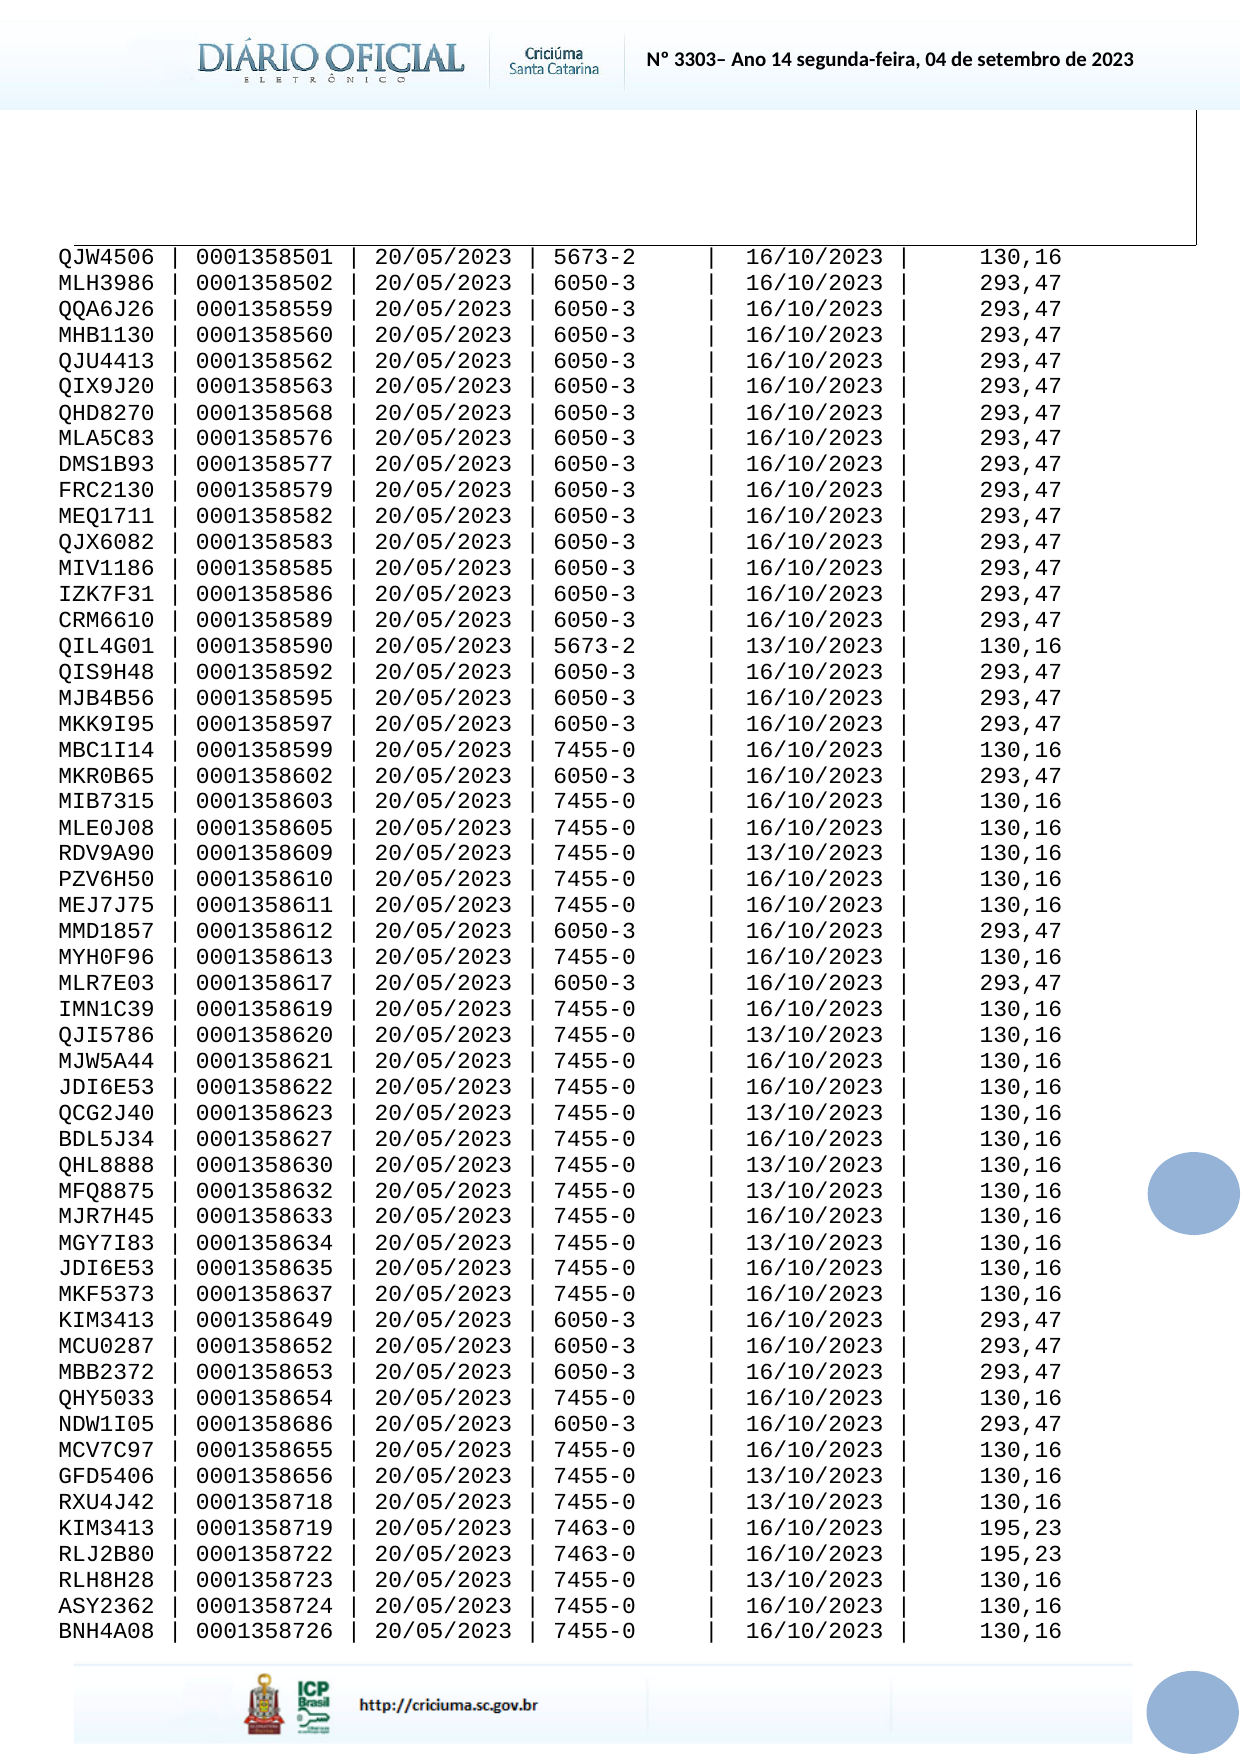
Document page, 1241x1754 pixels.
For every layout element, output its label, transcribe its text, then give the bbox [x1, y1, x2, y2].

text CRM6610 | 0001358589 | 20/05/2023 | 6050-3 | 16/10/2023 | 293,47 [44, 608, 1196, 634]
text QHL8888 | 0001358630 | 20/05/2023 | 7455-0 | 13/10/2023 | 130,16 [44, 1153, 1180, 1179]
text QQA6J26 | 0001358559 | 20/05/2023 | 6050-3 | 16/10/2023 | 293,47 [44, 297, 1196, 323]
text MBC1I14 | 0001358599 | 20/05/2023 | 7455-0 | 16/10/2023 | 130,16 [44, 738, 1196, 764]
text BDL5J34 | 0001358627 | 20/05/2023 | 7455-0 | 16/10/2023 | 130,16 [44, 1127, 1196, 1153]
text MEQ1711 | 0001358582 | 20/05/2023 | 6050-3 | 16/10/2023 | 293,47 [44, 504, 1196, 531]
text MFQ8875 | 0001358632 | 20/05/2023 | 7455-0 | 13/10/2023 | 130,16 [44, 1179, 1150, 1205]
text QHD8270 | 0001358568 | 20/05/2023 | 6050-3 | 16/10/2023 | 293,47 [44, 401, 1196, 427]
text RLH8H28 | 0001358723 | 20/05/2023 | 7455-0 | 13/10/2023 | 130,16 [44, 1568, 1196, 1594]
text MGY7I83 | 0001358634 | 20/05/2023 | 7455-0 | 13/10/2023 | 130,16 [44, 1231, 1196, 1257]
text KIM3413 | 0001358649 | 20/05/2023 | 6050-3 | 16/10/2023 | 293,47 [44, 1309, 1196, 1334]
text MKK9I95 | 0001358597 | 20/05/2023 | 6050-3 | 16/10/2023 | 293,47 [44, 712, 1196, 738]
text MLE0J08 | 0001358605 | 20/05/2023 | 7455-0 | 16/10/2023 | 130,16 [44, 816, 1196, 842]
text RDV9A90 | 0001358609 | 20/05/2023 | 7455-0 | 13/10/2023 | 130,16 [44, 842, 1196, 868]
text RXU4J42 | 0001358718 | 20/05/2023 | 7455-0 | 13/10/2023 | 130,16 [44, 1490, 1196, 1516]
text MYH0F96 | 0001358613 | 20/05/2023 | 7455-0 | 16/10/2023 | 130,16 [44, 946, 1196, 971]
text JDI6E53 | 0001358635 | 20/05/2023 | 7455-0 | 16/10/2023 | 130,16 [44, 1257, 1196, 1283]
text MHB1130 | 0001358560 | 20/05/2023 | 6050-3 | 16/10/2023 | 293,47 [44, 323, 1196, 349]
text QJW4506 | 0001358501 | 20/05/2023 | 5673-2 | 16/10/2023 | 130,16 [44, 245, 1196, 271]
text QCG2J40 | 0001358623 | 20/05/2023 | 7455-0 | 13/10/2023 | 130,16 [44, 1101, 1196, 1127]
text IZK7F31 | 0001358586 | 20/05/2023 | 6050-3 | 16/10/2023 | 293,47 [44, 582, 1196, 608]
text FRC2130 | 0001358579 | 20/05/2023 | 6050-3 | 16/10/2023 | 293,47 [44, 479, 1196, 504]
text KIM3413 | 0001358719 | 20/05/2023 | 7463-0 | 16/10/2023 | 195,23 [44, 1516, 1196, 1542]
text ASY2362 | 0001358724 | 20/05/2023 | 7455-0 | 16/10/2023 | 130,16 [44, 1594, 1196, 1620]
text DMS1B93 | 0001358577 | 20/05/2023 | 6050-3 | 16/10/2023 | 293,47 [44, 453, 1196, 479]
text MJR7H45 | 0001358633 | 20/05/2023 | 7455-0 | 16/10/2023 | 130,16 [44, 1205, 1171, 1231]
text MLH3986 | 0001358502 | 20/05/2023 | 6050-3 | 16/10/2023 | 293,47 [44, 271, 1196, 297]
text MEJ7J75 | 0001358611 | 20/05/2023 | 7455-0 | 16/10/2023 | 130,16 [44, 894, 1196, 919]
text RLJ2B80 | 0001358722 | 20/05/2023 | 7463-0 | 16/10/2023 | 195,23 [44, 1542, 1196, 1568]
text MLR7E03 | 0001358617 | 20/05/2023 | 6050-3 | 16/10/2023 | 293,47 [44, 971, 1196, 997]
text IMN1C39 | 0001358619 | 20/05/2023 | 7455-0 | 16/10/2023 | 130,16 [44, 997, 1196, 1023]
text QIL4G01 | 0001358590 | 20/05/2023 | 5673-2 | 13/10/2023 | 130,16 [44, 634, 1196, 660]
text QIS9H48 | 0001358592 | 20/05/2023 | 6050-3 | 16/10/2023 | 293,47 [44, 660, 1196, 686]
text MLA5C83 | 0001358576 | 20/05/2023 | 6050-3 | 16/10/2023 | 293,47 [44, 427, 1196, 453]
text MBB2372 | 0001358653 | 20/05/2023 | 6050-3 | 16/10/2023 | 293,47 [44, 1361, 1196, 1386]
text QJX6082 | 0001358583 | 20/05/2023 | 6050-3 | 16/10/2023 | 293,47 [44, 531, 1196, 556]
text MKF5373 | 0001358637 | 20/05/2023 | 7455-0 | 16/10/2023 | 130,16 [44, 1283, 1196, 1309]
text MKR0B65 | 0001358602 | 20/05/2023 | 6050-3 | 16/10/2023 | 293,47 [44, 764, 1196, 790]
text GFD5406 | 0001358656 | 20/05/2023 | 7455-0 | 13/10/2023 | 130,16 [44, 1464, 1196, 1490]
text MJB4B56 | 0001358595 | 20/05/2023 | 6050-3 | 16/10/2023 | 293,47 [44, 686, 1196, 712]
text QHY5033 | 0001358654 | 20/05/2023 | 7455-0 | 16/10/2023 | 130,16 [44, 1386, 1196, 1412]
text JDI6E53 | 0001358622 | 20/05/2023 | 7455-0 | 16/10/2023 | 130,16 [44, 1075, 1196, 1101]
text NDW1I05 | 0001358686 | 20/05/2023 | 6050-3 | 16/10/2023 | 293,47 [44, 1412, 1196, 1438]
text MMD1857 | 0001358612 | 20/05/2023 | 6050-3 | 16/10/2023 | 293,47 [44, 919, 1196, 946]
text QJU4413 | 0001358562 | 20/05/2023 | 6050-3 | 16/10/2023 | 293,47 [44, 349, 1196, 375]
text QJI5786 | 0001358620 | 20/05/2023 | 7455-0 | 13/10/2023 | 130,16 [44, 1023, 1196, 1049]
text MCV7C97 | 0001358655 | 20/05/2023 | 7455-0 | 16/10/2023 | 130,16 [44, 1438, 1196, 1464]
text MJW5A44 | 0001358621 | 20/05/2023 | 7455-0 | 16/10/2023 | 130,16 [44, 1049, 1196, 1075]
text BNH4A08 | 0001358726 | 20/05/2023 | 7455-0 | 16/10/2023 | 130,16 [44, 1620, 1196, 1646]
text QIX9J20 | 0001358563 | 20/05/2023 | 6050-3 | 16/10/2023 | 293,47 [44, 375, 1196, 401]
text MIB7315 | 0001358603 | 20/05/2023 | 7455-0 | 16/10/2023 | 130,16 [44, 790, 1196, 816]
text PZV6H50 | 0001358610 | 20/05/2023 | 7455-0 | 16/10/2023 | 130,16 [44, 868, 1196, 894]
text MIV1186 | 0001358585 | 20/05/2023 | 6050-3 | 16/10/2023 | 293,47 [44, 556, 1196, 582]
text MCU0287 | 0001358652 | 20/05/2023 | 6050-3 | 16/10/2023 | 293,47 [44, 1334, 1196, 1361]
